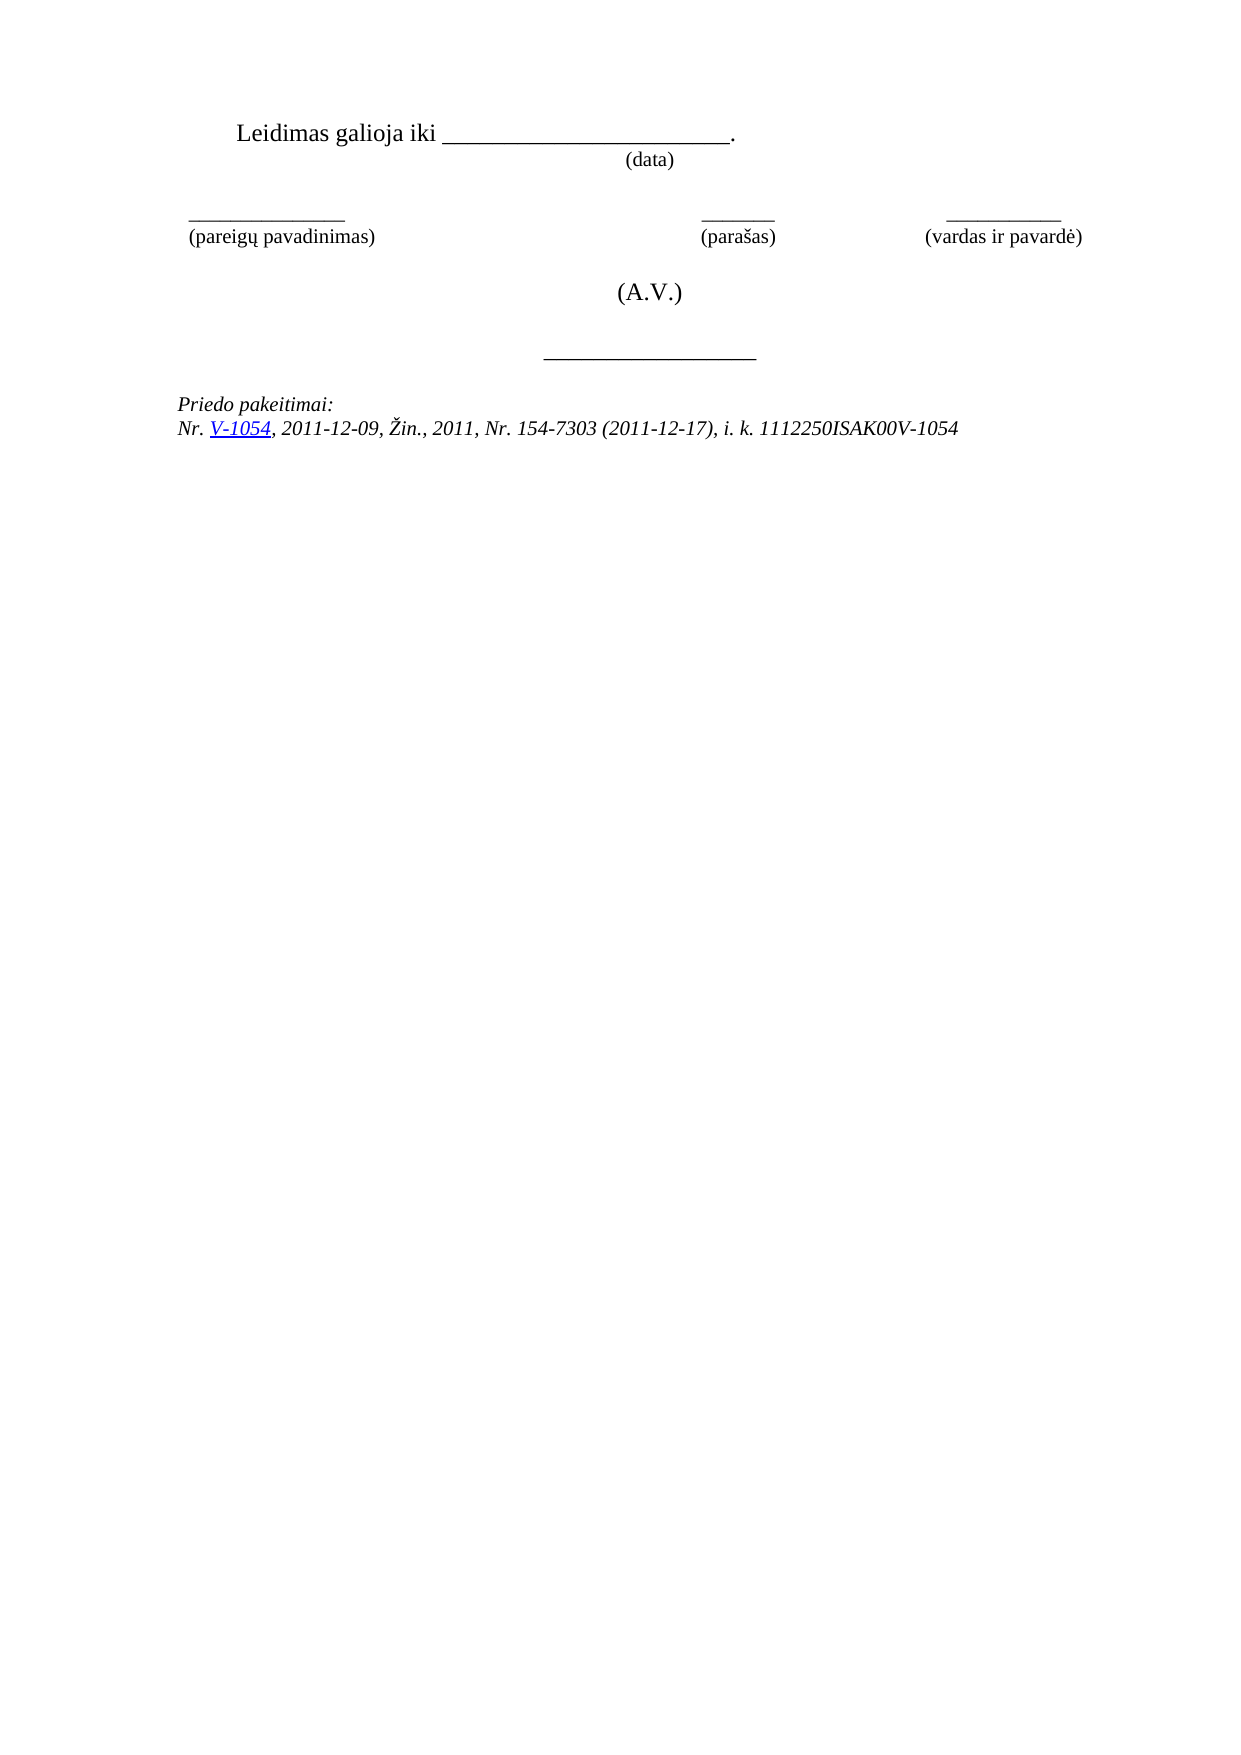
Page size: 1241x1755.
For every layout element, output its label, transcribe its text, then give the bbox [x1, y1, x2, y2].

table_header _______________ (pareigų pavadinimas) [177, 200, 602, 248]
text _________________ [177, 334, 1122, 363]
text Priedo pakeitimai: [177, 392, 1122, 416]
table_header ___________ (vardas ir pavardė) [874, 200, 1133, 248]
text (data) [177, 147, 1122, 171]
text Leidimas galioja iki _______________________. [177, 118, 1122, 147]
text Nr. V-1054, 2011-12-09, Žin., 2011, Nr. 154-7303 (2011-12-17), i. k. 1112250ISAK00V-1054 [177, 416, 1122, 440]
text (A.V.) [177, 277, 1122, 305]
table_header _______ (parašas) [602, 200, 874, 248]
